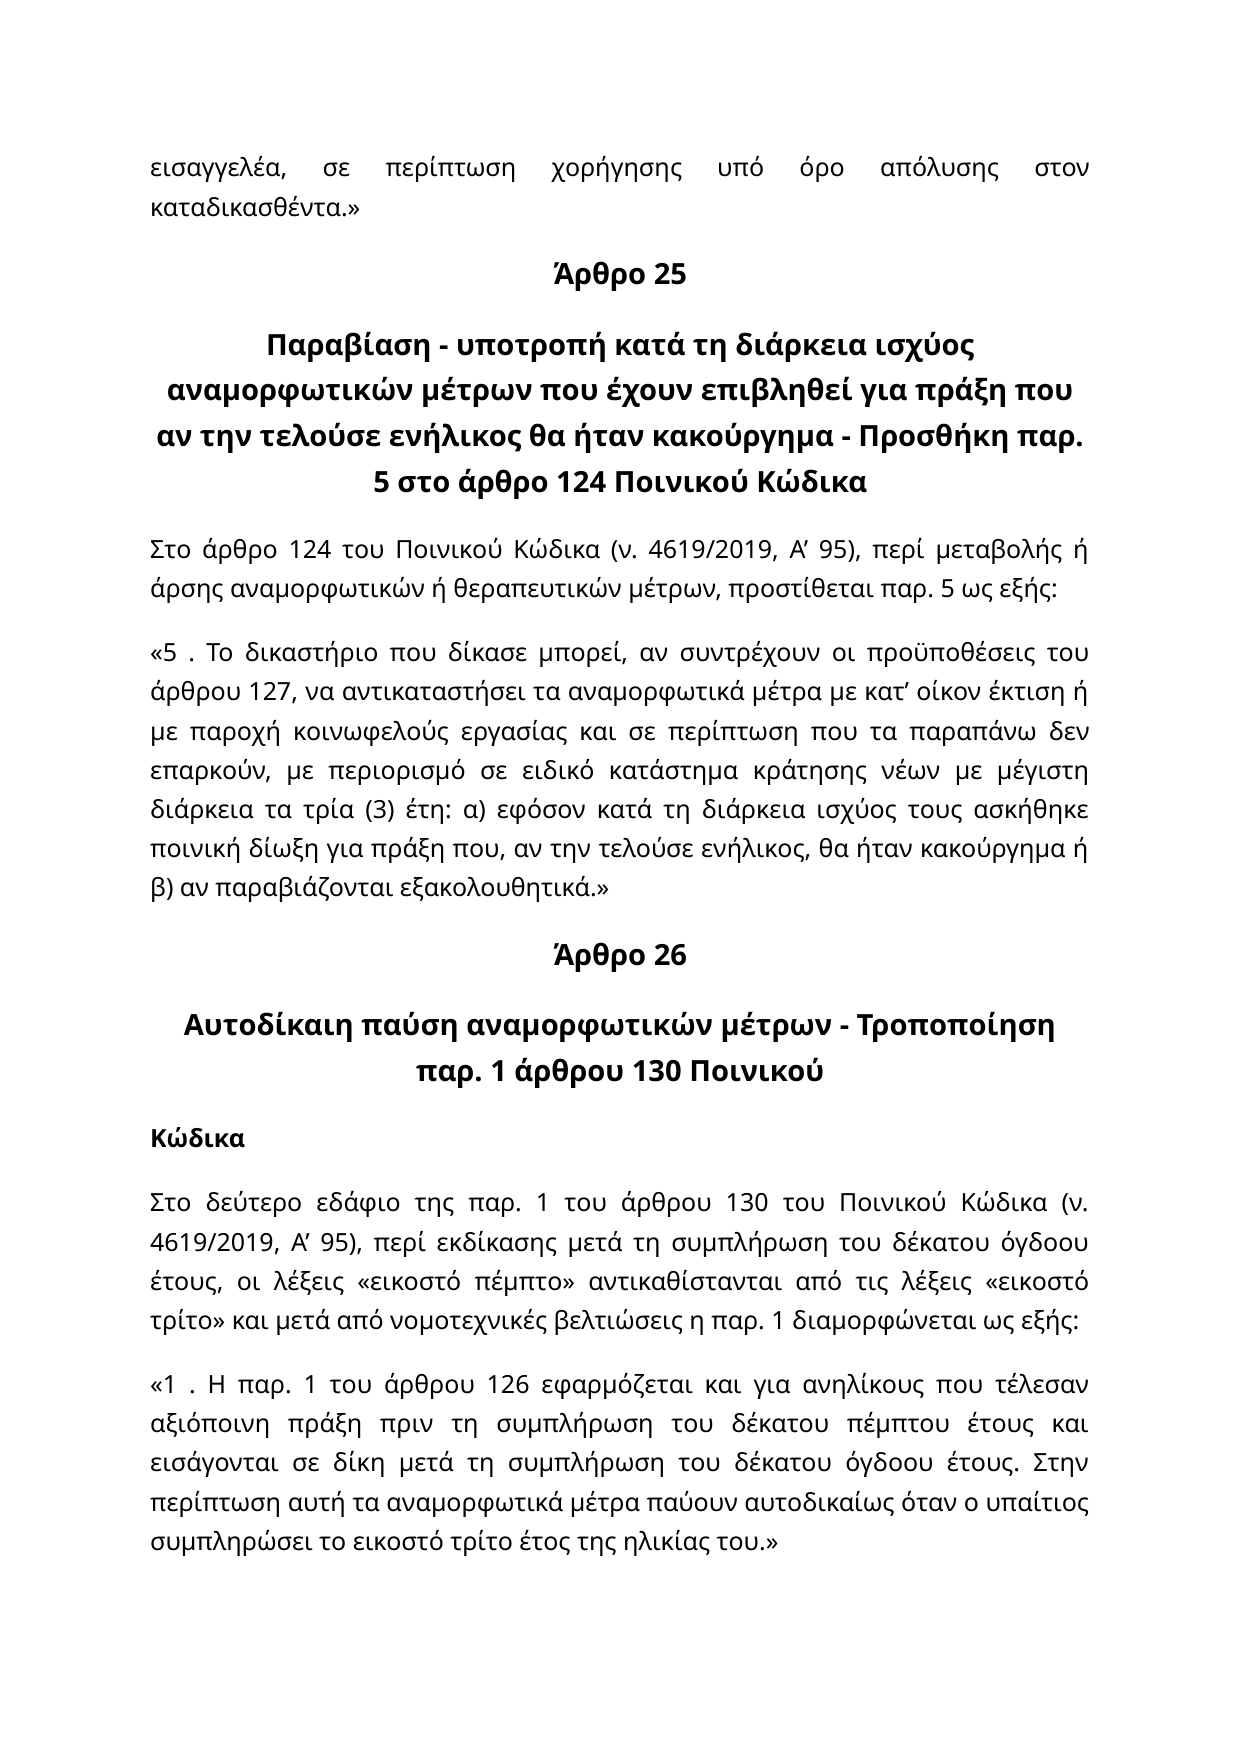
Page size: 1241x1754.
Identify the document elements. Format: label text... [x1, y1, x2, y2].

text Κώδικα [150, 1121, 1090, 1155]
text Στο δεύτερο εδάφιο της παρ. 1 του άρθρου 130 του Ποινικού Κώδικα (ν. 4619/2019, Α’ 95), περί εκδίκασης μετά τη συμπλήρωση του δέκατου όγδοου έτους, οι λέξεις «εικοστό πέμπτο» αντικαθίστανται από τις λέξεις «εικοστό τρίτο» και μετά από νομοτεχνικές βελτιώσεις η παρ. 1 διαμορφώνεται ως εξής: [150, 1185, 1090, 1337]
subtitle Παραβίαση - υποτροπή κατά τη διάρκεια ισχύος αναμορφωτικών μέτρων που έχουν επιβληθεί για πράξη που αν την τελούσε ενήλικος θα ήταν κακούργημα - Προσθήκη παρ. 5 στο άρθρο 124 Ποινικού Κώδικα [150, 324, 1090, 501]
text «5 . Το δικαστήριο που δίκασε μπορεί, αν συντρέχουν οι προϋποθέσεις του άρθρου 127, να αντικαταστήσει τα αναμορφωτικά μέτρα με κατ’ οίκον έκτιση ή με παροχή κοινωφελούς εργασίας και σε περίπτωση που τα παραπάνω δεν επαρκούν, με περιορισμό σε ειδικό κατάστημα κράτησης νέων με μέγιστη διάρκεια τα τρία (3) έτη: α) εφόσον κατά τη διάρκεια ισχύος τους ασκήθηκε ποινική δίωξη για πράξη που, αν την τελούσε ενήλικος, θα ήταν κακούργημα ή β) αν παραβιάζονται εξακολουθητικά.» [150, 635, 1090, 904]
text Στο άρθρο 124 του Ποινικού Κώδικα (ν. 4619/2019, Α’ 95), περί μεταβολής ή άρσης αναμορφωτικών ή θεραπευτικών μέτρων, προστίθεται παρ. 5 ως εξής: [150, 531, 1090, 605]
text εισαγγελέα, σε περίπτωση χορήγησης υπό όρο απόλυσης στον καταδικασθέντα.» [150, 150, 1090, 223]
subtitle Άρθρο 26 [150, 934, 1090, 974]
subtitle Άρθρο 25 [150, 253, 1090, 293]
subtitle Αυτοδίκαιη παύση αναμορφωτικών μέτρων - Τροποποίηση παρ. 1 άρθρου 130 Ποινικού [150, 1004, 1090, 1090]
text «1 . Η παρ. 1 του άρθρου 126 εφαρμόζεται και για ανηλίκους που τέλεσαν αξιόποινη πράξη πριν τη συμπλήρωση του δέκατου πέμπτου έτους και εισάγονται σε δίκη μετά τη συμπλήρωση του δέκατου όγδοου έτους. Στην περίπτωση αυτή τα αναμορφωτικά μέτρα παύουν αυτοδικαίως όταν ο υπαίτιος συμπληρώσει το εικοστό τρίτο έτος της ηλικίας του.» [150, 1367, 1090, 1557]
